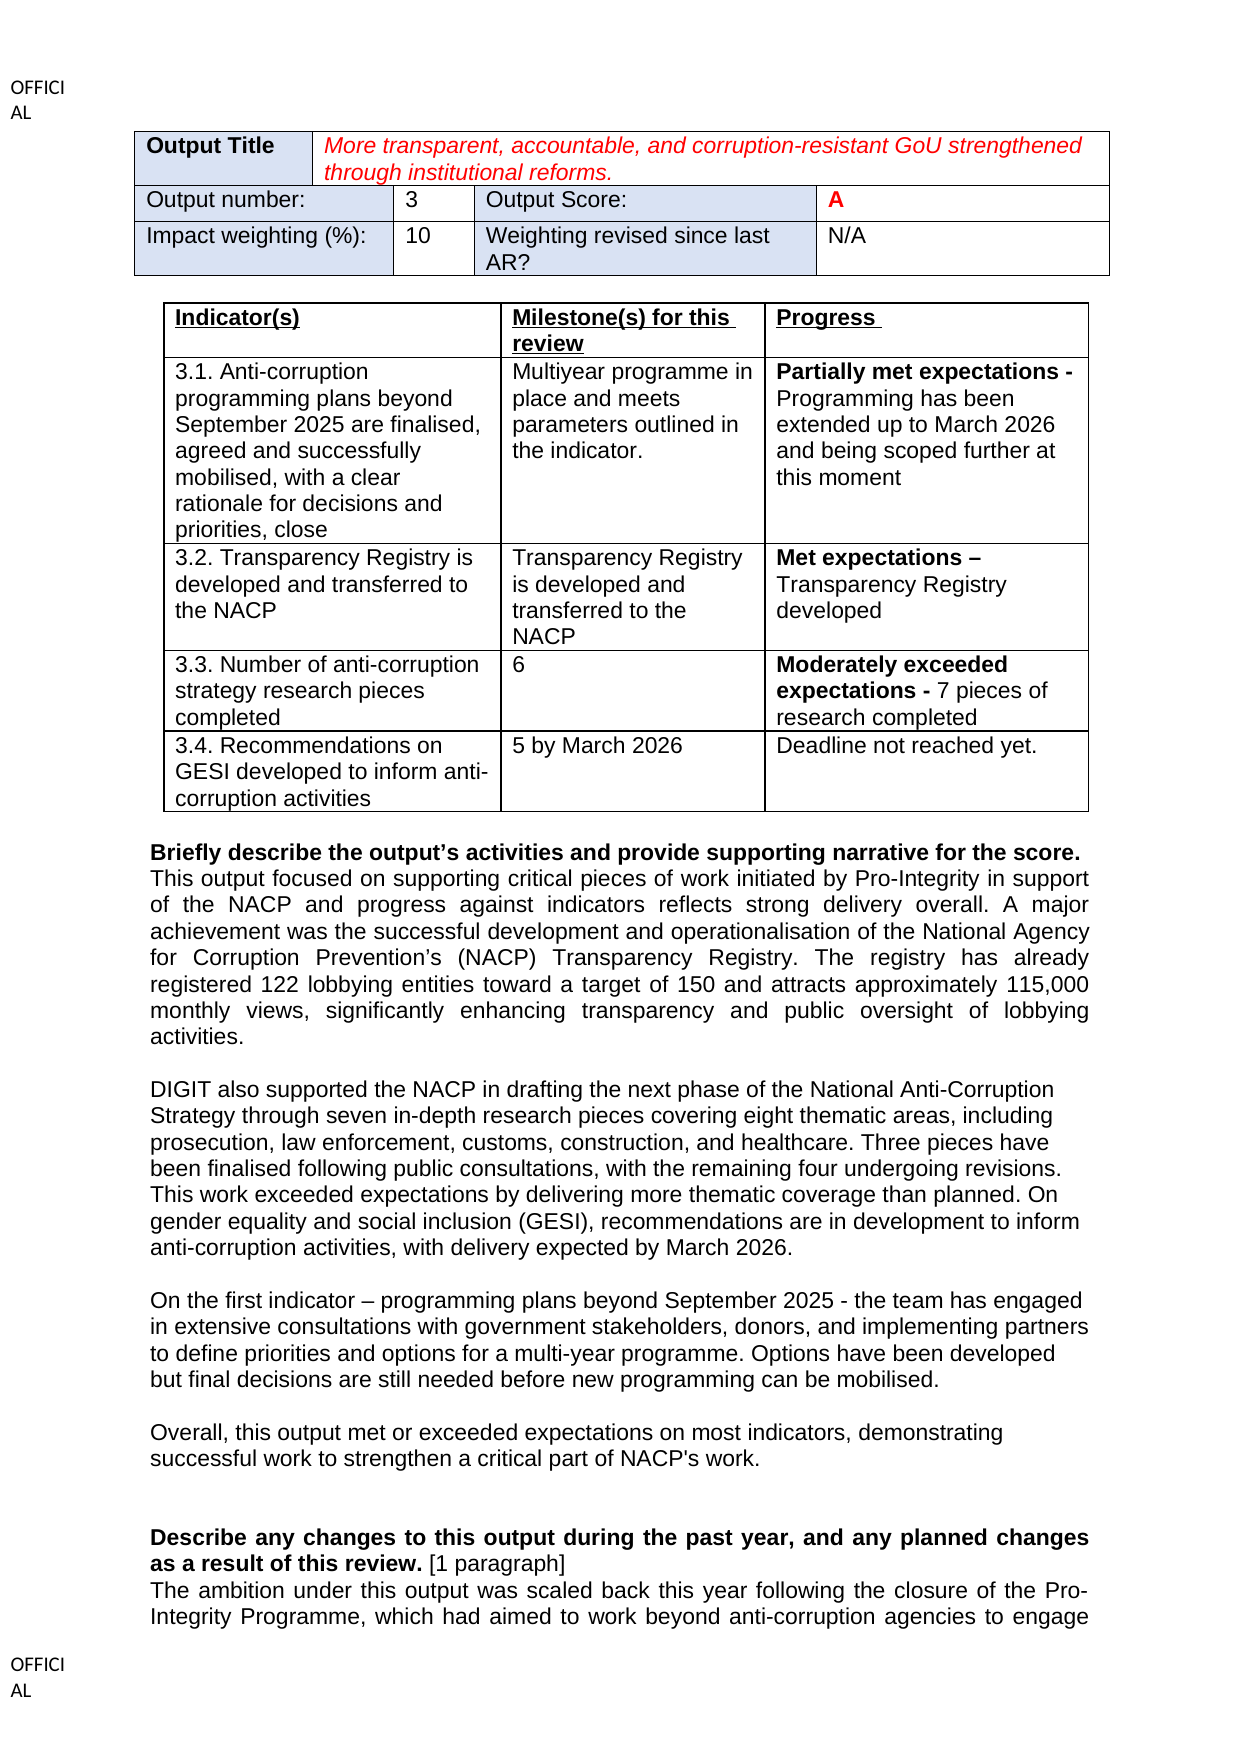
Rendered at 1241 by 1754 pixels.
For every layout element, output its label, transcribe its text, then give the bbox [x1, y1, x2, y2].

table_cell Weighting revised since last AR? [475, 222, 816, 275]
table_header Output Title [135, 132, 312, 185]
text Overall, this output met or exceeded expectations on most indicators, demonstrating successful work to strengthen a critical part of NACP's work. [150, 1418, 1090, 1471]
table_cell 3 [394, 186, 474, 221]
table_cell Multiyear programme in place and meets parameters outlined in the indicator. [502, 358, 764, 543]
table_cell 10 [394, 222, 474, 275]
table_cell 5 by March 2026 [502, 732, 764, 811]
text The ambition under this output was scaled back this year following the closure of the Pro-Integrity Programme, which had aimed to work beyond anti-corruption agencies to engage [150, 1577, 1090, 1629]
table_header Milestone(s) for this review [502, 304, 764, 357]
table_cell 3.3. Number of anti-corruption strategy research pieces completed [165, 651, 500, 730]
table_cell Output number: [135, 186, 393, 221]
table_cell Met expectations – Transparency Registry developed [766, 544, 1088, 649]
table_cell Partially met expectations - Programming has been extended up to March 2026 and being scoped further at this moment [766, 358, 1088, 543]
text DIGIT also supported the NACP in drafting the next phase of the National Anti-Corruption Strategy through seven in-depth research pieces covering eight thematic areas, including prosecution, law enforcement, customs, construction, and healthcare. Three pieces have been finalised following public consultations, with the remaining four undergoing revisions. This work exceeded expectations by delivering more thematic coverage than planned. On gender equality and social inclusion (GESI), recommendations are in development to inform anti-corruption activities, with delivery expected by March 2026. [150, 1076, 1090, 1260]
table_cell 3.4. Recommendations on GESI developed to inform anti-corruption activities [165, 732, 500, 811]
table_cell 6 [502, 651, 764, 730]
table_cell Deadline not reached yet. [766, 732, 1088, 811]
table_cell 3.1. Anti-corruption programming plans beyond September 2025 are finalised, agreed and successfully mobilised, with a clear rationale for decisions and priorities, close [165, 358, 500, 543]
table_header More transparent, accountable, and corruption-resistant GoU strengthened through institutional reforms. [313, 132, 1109, 185]
table_cell A [817, 186, 1109, 221]
text This output focused on supporting critical pieces of work initiated by Pro-Integrity in support of the NACP and progress against indicators reflects strong delivery overall. A major achievement was the successful development and operationalisation of the National Agency for Corruption Prevention’s (NACP) Transparency Registry. The registry has already registered 122 lobbying entities toward a target of 150 and attracts approximately 115,000 monthly views, significantly enhancing transparency and public oversight of lobbying activities. [150, 865, 1090, 1049]
table_cell Transparency Registry is developed and transferred to the NACP [502, 544, 764, 649]
text Describe any changes to this output during the past year, and any planned changes as a result of this review. [1 paragraph] [150, 1524, 1090, 1577]
table_cell Output Score: [475, 186, 816, 221]
text On the first indicator – programming plans beyond September 2025 - the team has engaged in extensive consultations with government stakeholders, donors, and implementing partners to define priorities and options for a multi-year programme. Options have been developed but final decisions are still needed before new programming can be mobilised. [150, 1287, 1090, 1392]
text Briefly describe the output’s activities and provide supporting narrative for the score. [150, 839, 1090, 865]
table_header Indicator(s) [165, 304, 500, 357]
table_cell Impact weighting (%): [135, 222, 393, 275]
table_cell N/A [817, 222, 1109, 275]
table_header Progress [766, 304, 1088, 357]
table_cell 3.2. Transparency Registry is developed and transferred to the NACP [165, 544, 500, 649]
table_cell Moderately exceeded expectations - 7 pieces of research completed [766, 651, 1088, 730]
